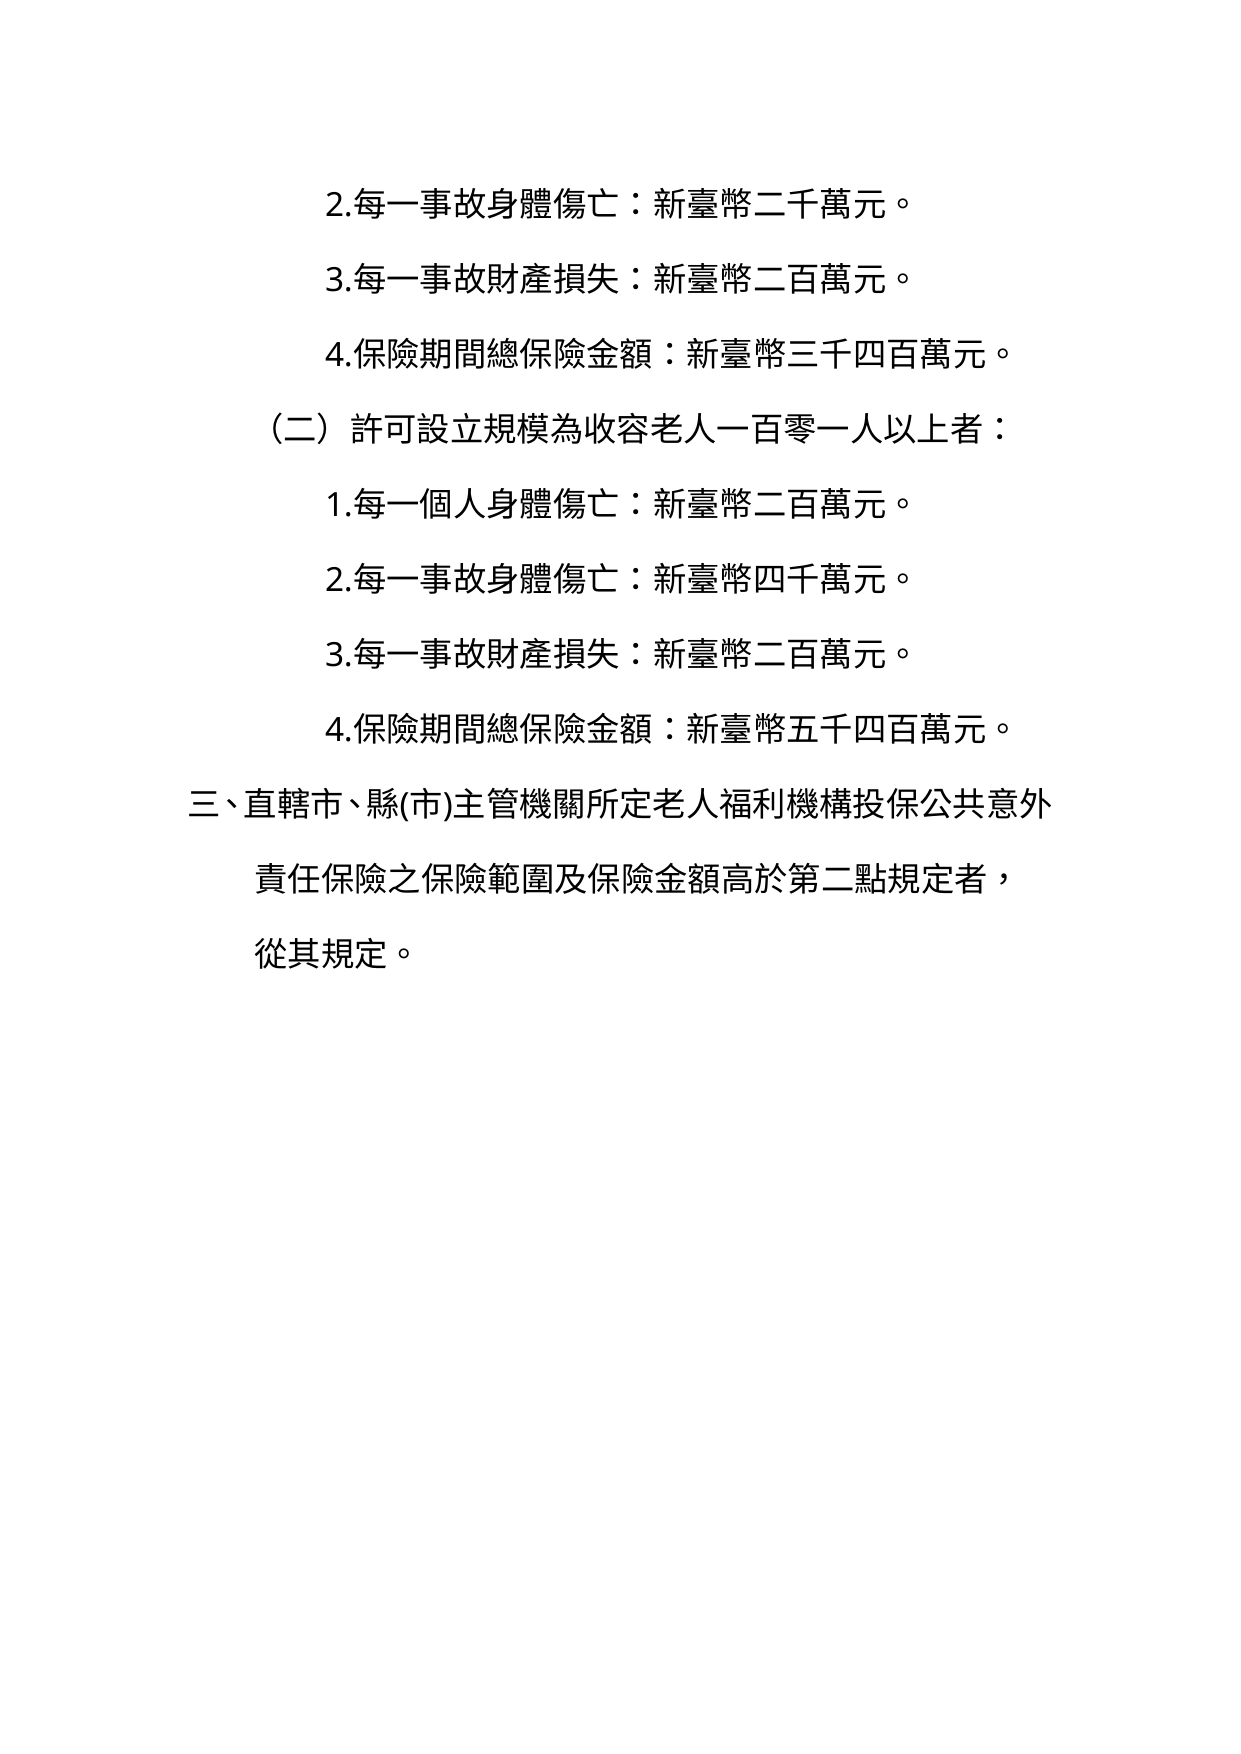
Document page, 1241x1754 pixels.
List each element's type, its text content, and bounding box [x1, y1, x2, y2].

text 4.保險期間總保險金額：新臺幣五千四百萬元。 [262, 689, 1053, 764]
text 3.每一事故財產損失：新臺幣二百萬元。 [262, 614, 1053, 689]
text 4.保險期間總保險金額：新臺幣三千四百萬元。 [262, 314, 1053, 389]
text （二）許可設立規模為收容老人一百零一人以上者： [212, 389, 1053, 464]
text 2.每一事故身體傷亡：新臺幣二千萬元。 [262, 164, 1053, 239]
text 3.每一事故財產損失：新臺幣二百萬元。 [262, 239, 1053, 314]
text 三、直轄市、縣(市)主管機關所定老人福利機構投保公共意外責任保險之保險範圍及保險金額高於第二點規定者，從其規定。 [187, 764, 1053, 989]
text 2.每一事故身體傷亡：新臺幣四千萬元。 [262, 539, 1053, 614]
text 1.每一個人身體傷亡：新臺幣二百萬元。 [262, 464, 1053, 539]
